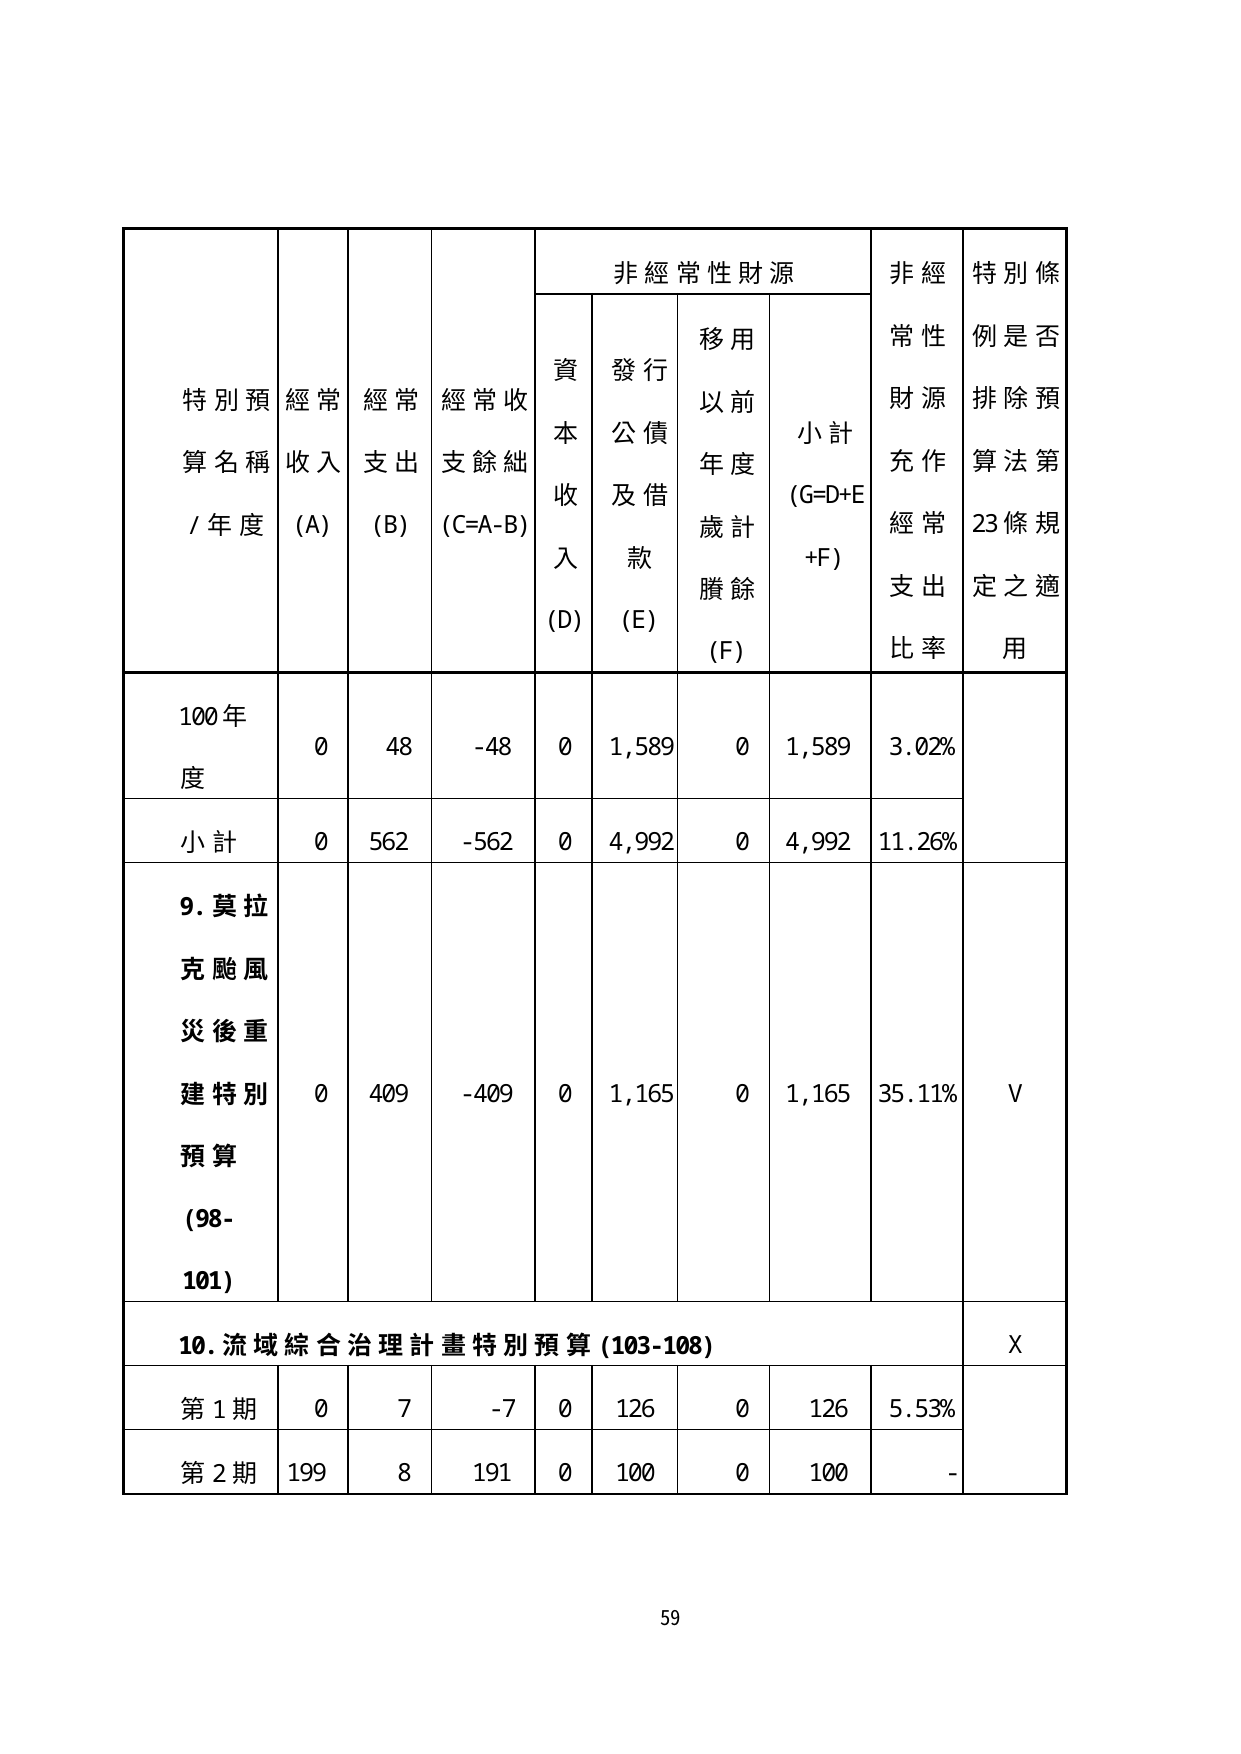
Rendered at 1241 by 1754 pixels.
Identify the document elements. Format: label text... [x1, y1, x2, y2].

table_cell 126 [593, 1366, 677, 1429]
table_cell 第2期 [125, 1430, 277, 1493]
table_cell X [964, 1302, 1065, 1365]
table_cell 0 [536, 799, 591, 862]
table_cell 移用以前年度歲計賸餘(F) [678, 295, 769, 671]
table_cell [964, 674, 1065, 862]
table_cell -7 [432, 1366, 534, 1429]
table_cell -409 [432, 863, 534, 1301]
table_header 非經常性財源 [536, 230, 870, 293]
table_cell 0 [536, 863, 591, 1301]
table_cell 48 [349, 674, 431, 797]
table_cell 0 [279, 674, 347, 797]
table_cell 小計 [125, 799, 277, 862]
table_cell 1,589 [770, 674, 870, 797]
table_cell 191 [432, 1430, 534, 1493]
table_cell 0 [279, 863, 347, 1301]
table_header 特別預算名稱/年度 [125, 230, 277, 671]
table_cell 發行公債及借款(E) [593, 295, 677, 671]
table_cell 小計(G=D+E+F) [770, 295, 870, 671]
table_cell -48 [432, 674, 534, 797]
table_cell 0 [279, 799, 347, 862]
table_cell 0 [678, 1430, 769, 1493]
table_cell 409 [349, 863, 431, 1301]
table_cell 7 [349, 1366, 431, 1429]
table_cell 1,165 [770, 863, 870, 1301]
table_cell 0 [678, 863, 769, 1301]
table_cell 第1期 [125, 1366, 277, 1429]
table_cell 10.流域綜合治理計畫特別預算(103-108) [125, 1302, 962, 1365]
table_cell 0 [536, 674, 591, 797]
table_cell 11.26% [872, 799, 962, 862]
table_header 經常收入(A) [279, 230, 347, 671]
table_header 特別條例是否排除預算法第23條規定之適用 [964, 230, 1065, 671]
table_cell 0 [678, 674, 769, 797]
table_cell 5.53% [872, 1366, 962, 1429]
table_header 經常收支餘絀(C=A-B) [432, 230, 534, 671]
table_cell 100 [593, 1430, 677, 1493]
table_header 經常支出(B) [349, 230, 431, 671]
table_cell 3.02% [872, 674, 962, 797]
table_cell V [964, 863, 1065, 1301]
table_cell 562 [349, 799, 431, 862]
table_cell 4,992 [770, 799, 870, 862]
table_cell -562 [432, 799, 534, 862]
table_cell 1,165 [593, 863, 677, 1301]
table_cell 0 [279, 1366, 347, 1429]
table_cell [872, 1430, 962, 1493]
table_cell 35.11% [872, 863, 962, 1301]
table_header 非經常性財源充作經常支出比率 (-C/G) [872, 230, 962, 671]
table_cell 0 [678, 799, 769, 862]
table_cell 1,589 [593, 674, 677, 797]
table_cell 9.莫拉克颱風災後重建特別預算(98-101) [125, 863, 277, 1301]
table_cell 0 [536, 1430, 591, 1493]
table_cell 0 [678, 1366, 769, 1429]
table_cell 4,992 [593, 799, 677, 862]
table_cell 資本收入(D) [536, 295, 591, 671]
table_cell 0 [536, 1366, 591, 1429]
table_cell 100 [770, 1430, 870, 1493]
table_cell 199 [279, 1430, 347, 1493]
table_cell 8 [349, 1430, 431, 1493]
table_cell 100年度 [125, 674, 277, 797]
table_cell 126 [770, 1366, 870, 1429]
table_cell [964, 1366, 1065, 1493]
